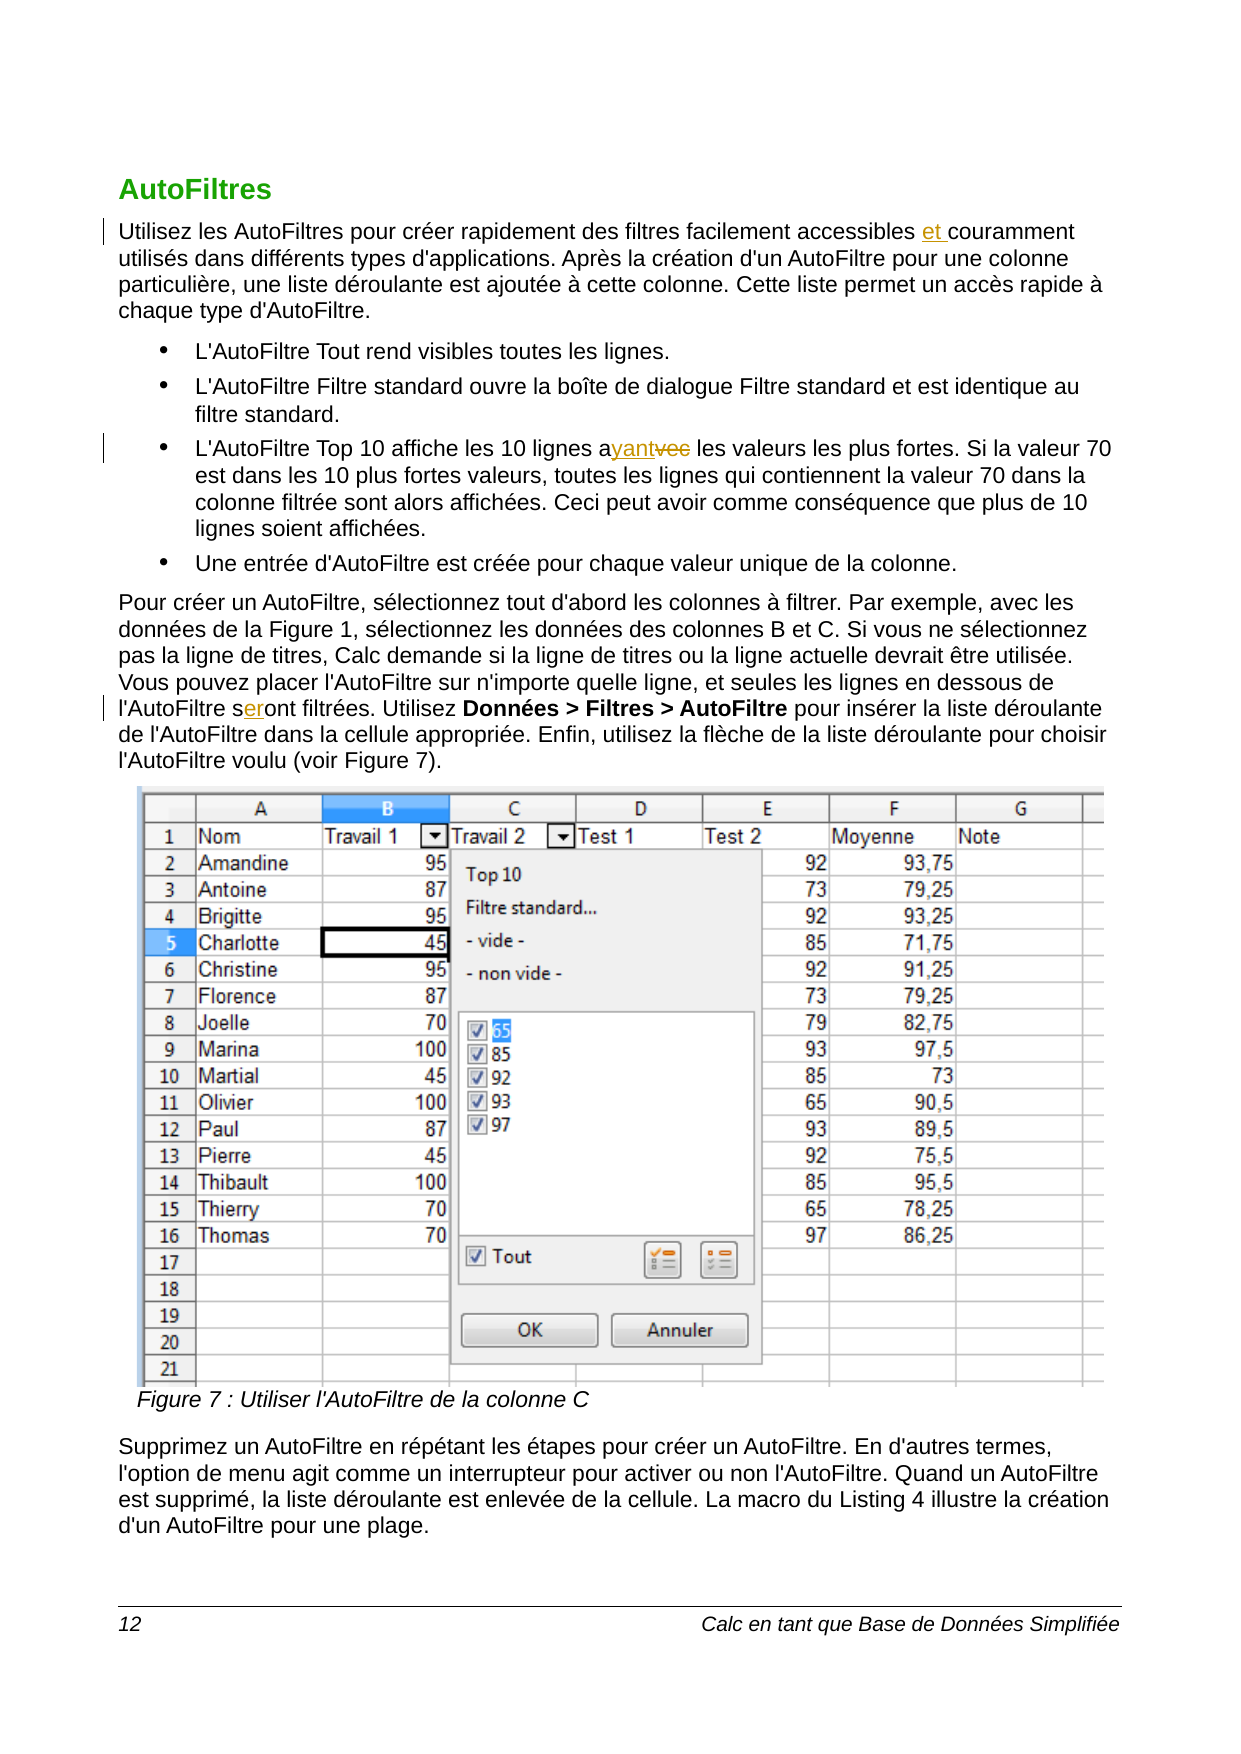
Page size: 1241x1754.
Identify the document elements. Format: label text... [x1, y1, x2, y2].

text Supprimez un AutoFiltre en répétant les étapes pour créer un AutoFiltre. En d'autres termes, l'option de menu agit comme un interrupteur pour activer ou non l'AutoFiltre. Quand un AutoFiltre est supprimé, la liste déroulante est enlevée de la cellule. La macro du Listing 4 illustre la création d'un AutoFiltre pour une plage. [118, 1433, 1122, 1539]
text Figure 7 : Utiliser l'AutoFiltre de la colonne C [137, 1387, 1104, 1413]
list Une entrée d'AutoFiltre est créée pour chaque valeur unique de la colonne. [156, 548, 1122, 577]
list L'AutoFiltre Top 10 affiche les 10 lignes ayant les valeurs les plus fortes. Si la valeur 70 est dans les 10 plus fortes valeurs, toutes les lignes qui contiennent la valeur 70 dans la colonne filtrée sont alors affichées. Ceci peut avoir comme conséquence que plus de 10 lignes soient affichées. [156, 433, 1122, 542]
text Pour créer un AutoFiltre, sélectionnez tout d'abord les colonnes à filtrer. Par exemple, avec les données de la Figure 1, sélectionnez les données des colonnes B et C. Si vous ne sélectionnez pas la ligne de titres, Calc demande si la ligne de titres ou la ligne actuelle devrait être utilisée. Vous pouvez placer l'AutoFiltre sur n'importe quelle ligne, et seules les lignes en dessous de l'AutoFiltre seront filtrées. Utilisez Données > Filtres > AutoFiltre pour insérer la liste déroulante de l'AutoFiltre dans la cellule appropriée. Enfin, utilisez la flèche de la liste déroulante pour choisir l'AutoFiltre voulu (voir Figure 7). [118, 589, 1122, 774]
list L'AutoFiltre Tout rend visibles toutes les lignes. [156, 336, 1122, 365]
list L'AutoFiltre Filtre standard ouvre la boîte de dialogue Filtre standard et est identique au filtre standard. [156, 372, 1122, 427]
picture [136, 786, 1104, 1387]
subtitle AutoFiltres [118, 172, 1122, 206]
text Utilisez les AutoFiltres pour créer rapidement des filtres facilement accessibles et couramment utilisés dans différents types d'applications. Après la création d'un AutoFiltre pour une colonne particulière, une liste déroulante est ajoutée à cette colonne. Cette liste permet un accès rapide à chaque type d'AutoFiltre. [118, 218, 1122, 324]
